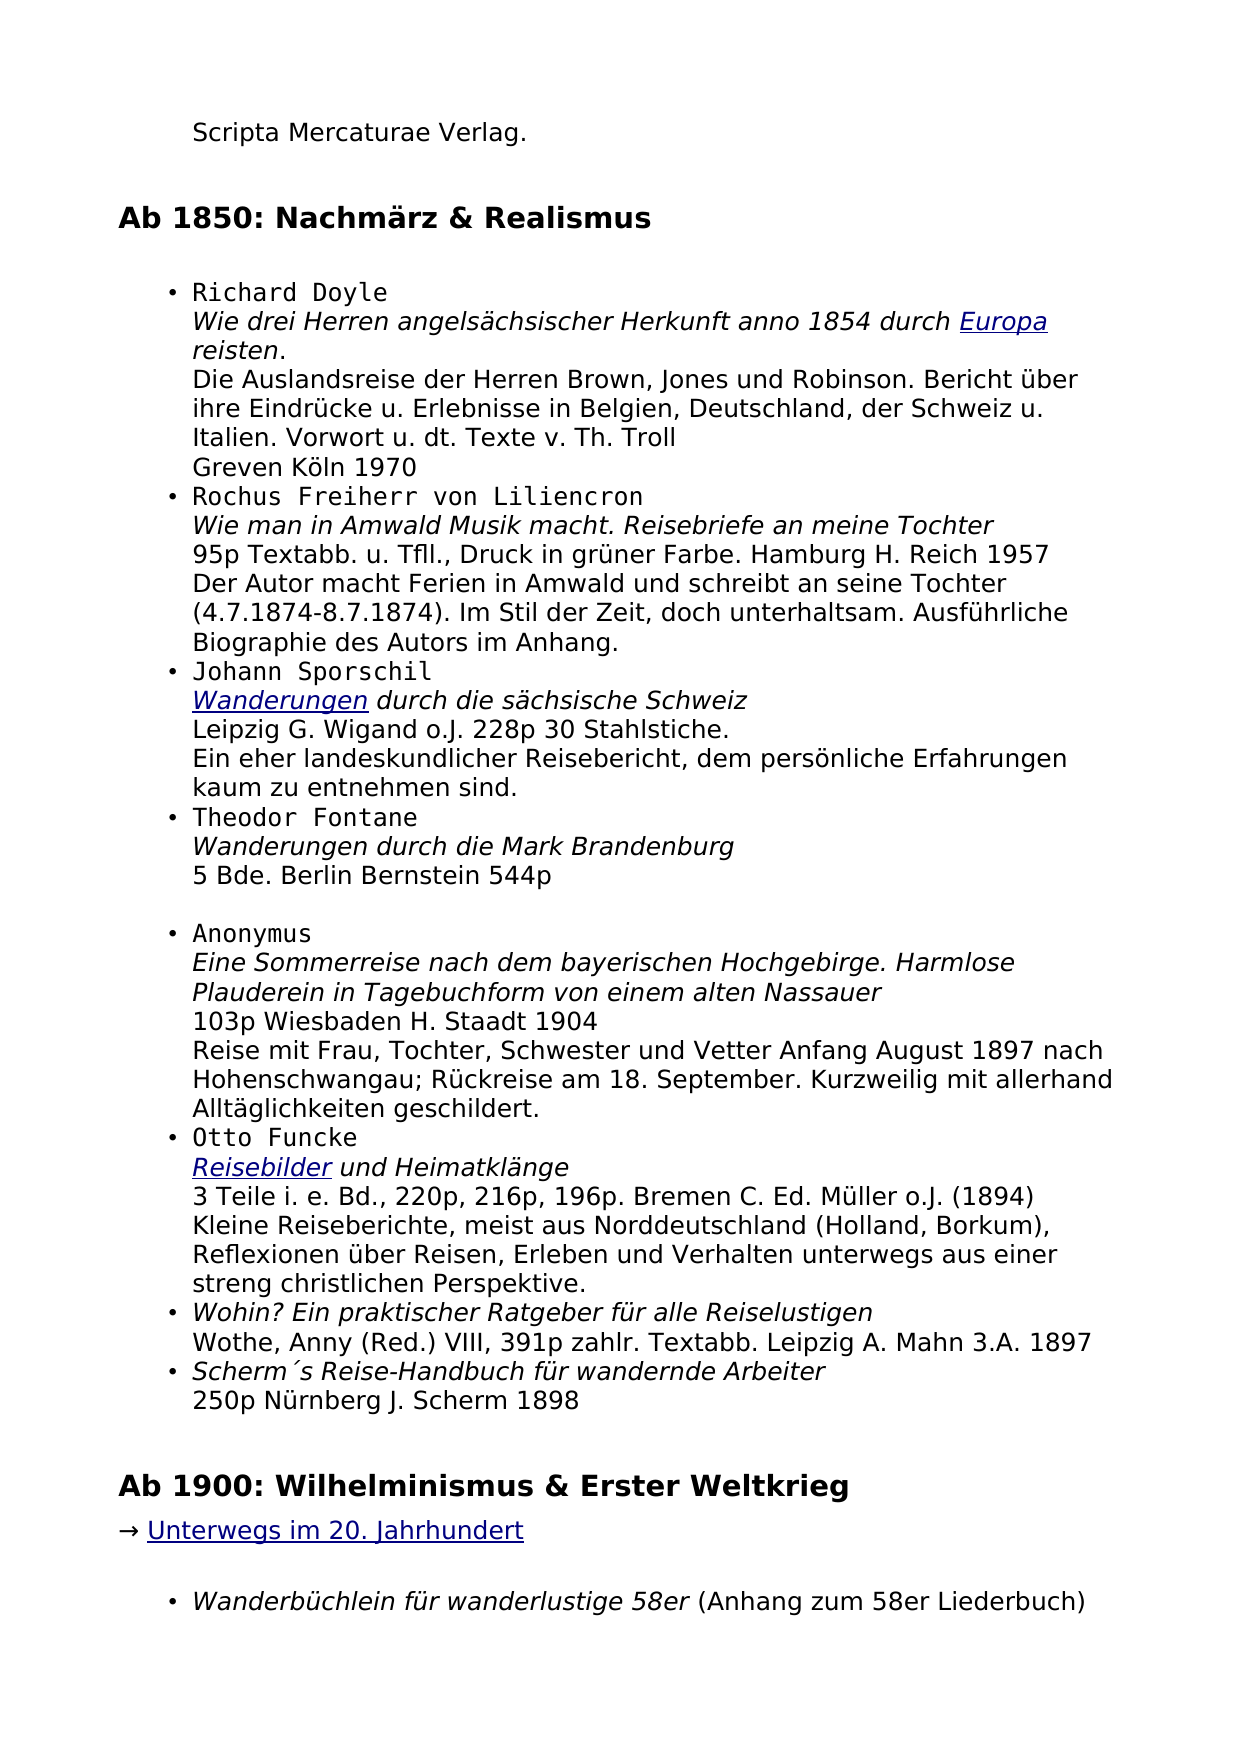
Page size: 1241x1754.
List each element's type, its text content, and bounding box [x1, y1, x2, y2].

list Wohin? Ein praktischer Ratgeber für alle Reiselustigen Wothe, Anny (Red.) VIII, 391p zahlr. Textabb. Leipzig A. Mahn 3.A. 1897 [177, 1298, 1122, 1357]
list Scherm´s Reise-Handbuch für wandernde Arbeiter 250p Nürnberg J. Scherm 1898 [177, 1357, 1122, 1415]
subtitle Ab 1850: Nachmärz & Realismus [118, 202, 1122, 236]
list Rochus Freiherr von Liliencron Wie man in Amwald Musik macht. Reisebriefe an meine Tochter 95p Textabb. u. Tfll., Druck in grüner Farbe. Hamburg H. Reich 1957 Der Autor macht Ferien in Amwald und schreibt an seine Tochter (4.7.1874-8.7.1874). Im Stil der Zeit, doch unterhaltsam. Ausführliche Biographie des Autors im Anhang. [177, 482, 1122, 657]
list Scripta Mercaturae Verlag. [177, 118, 1122, 147]
list Wanderbüchlein für wanderlustige 58er (Anhang zum 58er Liederbuch) [177, 1587, 1122, 1616]
list Richard Doyle Wie drei Herren angelsächsischer Herkunft anno 1854 durch Europa reisten. Die Auslandsreise der Herren Brown, Jones und Robinson. Bericht über ihre Eindrücke u. Erlebnisse in Belgien, Deutschland, der Schweiz u. Italien. Vorwort u. dt. Texte v. Th. Troll Greven Köln 1970 [177, 278, 1122, 482]
list Johann Sporschil Wanderungen durch die sächsische Schweiz Leipzig G. Wigand o.J. 228p 30 Stahlstiche. Ein eher landeskundlicher Reisebericht, dem persönliche Erfahrungen kaum zu entnehmen sind. [177, 657, 1122, 803]
text → Unterwegs im 20. Jahrhundert [118, 1516, 1122, 1545]
list Theodor Fontane Wanderungen durch die Mark Brandenburg 5 Bde. Berlin Bernstein 544p [177, 803, 1122, 919]
subtitle Ab 1900: Wilhelminismus & Erster Weltkrieg [118, 1470, 1122, 1504]
list Anonymus Eine Sommerreise nach dem bayerischen Hochgebirge. Harmlose Plauderein in Tagebuchform von einem alten Nassauer 103p Wiesbaden H. Staadt 1904 Reise mit Frau, Tochter, Schwester und Vetter Anfang August 1897 nach Hohenschwangau; Rückreise am 18. September. Kurzweilig mit allerhand Alltäglichkeiten geschildert. [177, 919, 1122, 1123]
list Otto Funcke Reisebilder und Heimatklänge 3 Teile i. e. Bd., 220p, 216p, 196p. Bremen C. Ed. Müller o.J. (1894) Kleine Reiseberichte, meist aus Norddeutschland (Holland, Borkum), Reflexionen über Reisen, Erleben und Verhalten unterwegs aus einer streng christlichen Perspektive. [177, 1123, 1122, 1298]
